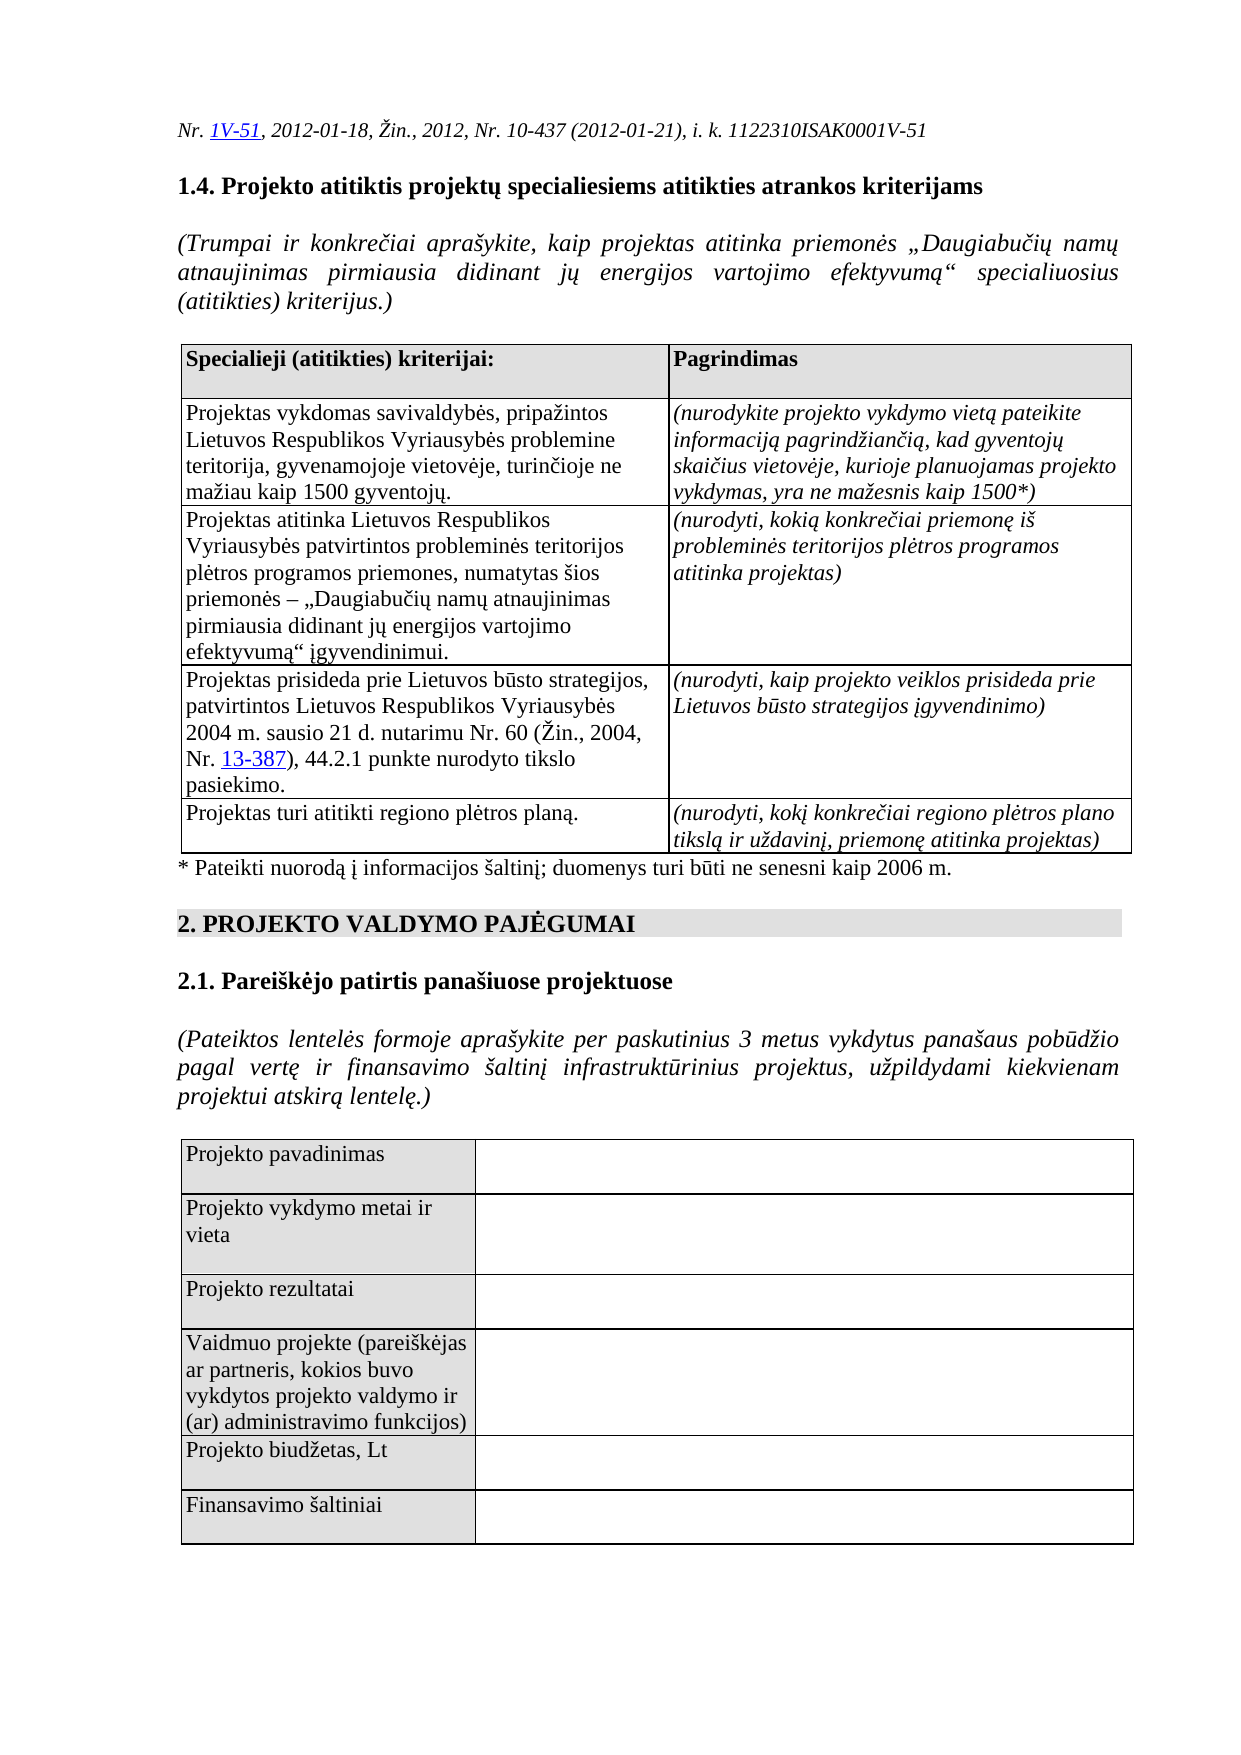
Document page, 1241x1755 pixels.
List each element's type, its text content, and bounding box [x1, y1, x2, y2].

table_cell (nurodyti, kaip projekto veiklos prisideda prie Lietuvos būsto strategijos įgyvendinimo) [670, 666, 1131, 798]
table_cell Projekto vykdymo metai ir vieta [182, 1195, 475, 1273]
table_cell Finansavimo šaltiniai [182, 1491, 475, 1543]
text 2.1. Pareiškėjo patirtis panašiuose projektuose [177, 966, 1122, 995]
text Nr. 1V-51, 2012-01-18, Žin., 2012, Nr. 10-437 (2012-01-21), i. k. 1122310ISAK0001V-51 [177, 118, 1122, 142]
table_cell Projektas prisideda prie Lietuvos būsto strategijos, patvirtintos Lietuvos Respublikos Vyriausybės 2004 m. sausio 21 d. nutarimu Nr. 60 (Žin., 2004, Nr. 13-387), 44.2.1 punkte nurodyto tikslo pasiekimo. [182, 666, 668, 798]
table_cell (nurodyti, kokį konkrečiai regiono plėtros plano tikslą ir uždavinį, priemonę atitinka projektas) [670, 799, 1131, 852]
table_header Projekto pavadinimas [182, 1140, 475, 1193]
table_cell [476, 1491, 1133, 1543]
table_cell Vaidmuo projekte (pareiškėjas ar partneris, kokios buvo vykdytos projekto valdymo ir (ar) administravimo funkcijos) [182, 1330, 475, 1435]
table_cell Projekto rezultatai [182, 1275, 475, 1328]
table_cell (nurodykite projekto vykdymo vietą pateikite informaciją pagrindžiančią, kad gyventojų skaičius vietovėje, kurioje planuojamas projekto vykdymas, yra ne mažesnis kaip 1500*) [670, 399, 1131, 505]
table_cell [476, 1195, 1133, 1273]
table_cell Projektas atitinka Lietuvos Respublikos Vyriausybės patvirtintos probleminės teritorijos plėtros programos priemones, numatytas šios priemonės – „Daugiabučių namų atnaujinimas pirmiausia didinant jų energijos vartojimo efektyvumą“ įgyvendinimui. [182, 506, 668, 664]
text 1.4. Projekto atitiktis projektų specialiesiems atitikties atrankos kriterijams [177, 171, 1122, 200]
table_cell [476, 1330, 1133, 1435]
table_header Pagrindimas [670, 345, 1131, 398]
table_cell Projekto biudžetas, Lt [182, 1436, 475, 1489]
table_cell [476, 1436, 1133, 1489]
text (Trumpai ir konkrečiai aprašykite, kaip projektas atitinka priemonės „Daugiabučių namų atnaujinimas pirmiausia didinant jų energijos vartojimo efektyvumą“ specialiuosius (atitikties) kriterijus.) [177, 228, 1122, 315]
table_cell [476, 1275, 1133, 1328]
text * Pateikti nuorodą į informacijos šaltinį; duomenys turi būti ne senesni kaip 2006 m. [177, 853, 1122, 880]
table_header Specialieji (atitikties) kriterijai: [182, 345, 668, 398]
text 2. PROJEKTO VALDYMO PAJĖGUMAI [177, 909, 1122, 937]
text (Pateiktos lentelės formoje aprašykite per paskutinius 3 metus vykdytus panašaus pobūdžio pagal vertę ir finansavimo šaltinį infrastruktūrinius projektus, užpildydami kiekvienam projektui atskirą lentelę.) [177, 1024, 1122, 1110]
table_cell Projektas vykdomas savivaldybės, pripažintos Lietuvos Respublikos Vyriausybės problemine teritorija, gyvenamojoje vietovėje, turinčioje ne mažiau kaip 1500 gyventojų. [182, 399, 668, 505]
table_header [476, 1140, 1133, 1193]
table_cell (nurodyti, kokią konkrečiai priemonę iš probleminės teritorijos plėtros programos atitinka projektas) [670, 506, 1131, 664]
table_cell Projektas turi atitikti regiono plėtros planą. [182, 799, 668, 852]
